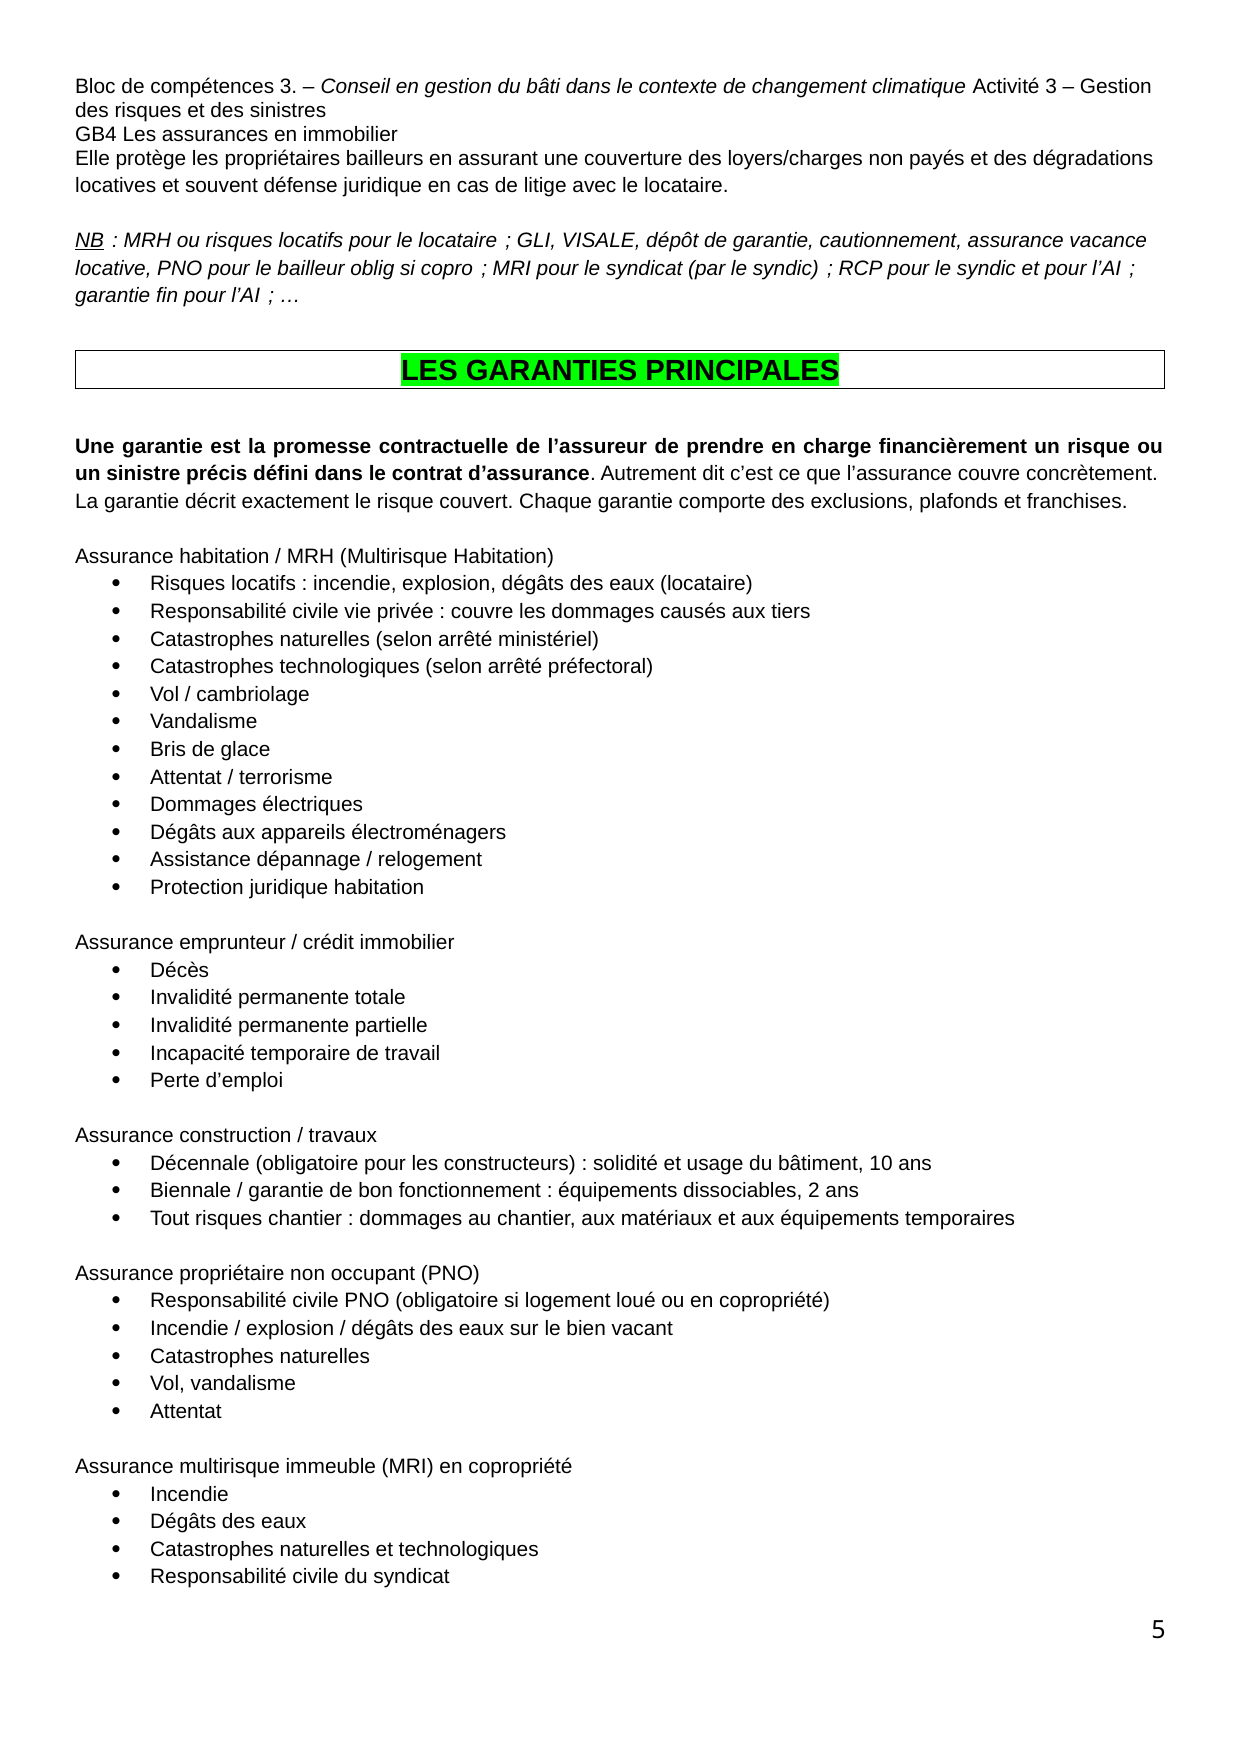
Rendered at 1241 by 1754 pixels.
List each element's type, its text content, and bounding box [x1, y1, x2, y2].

list Vandalisme [112, 709, 1165, 733]
text LES GARANTIES PRINCIPALES [76, 351, 1164, 388]
text Assurance construction / travaux [75, 1123, 1165, 1147]
text NB : MRH ou risques locatifs pour le locataire ; GLI, VISALE, dépôt de garantie, cautionnement, assurance vacance locative, PNO pour le bailleur oblig si copro ; MRI pour le syndicat (par le syndic) ; RCP pour le syndic et pour l’AI ; garantie fin pour l’AI ; … [75, 228, 1165, 307]
list Catastrophes naturelles (selon arrêté ministériel) [112, 626, 1165, 651]
list Attentat / terrorisme [112, 764, 1165, 788]
list Responsabilité civile vie privée : couvre les dommages causés aux tiers [112, 599, 1165, 623]
list Catastrophes naturelles [112, 1343, 1165, 1368]
list Protection juridique habitation [112, 875, 1165, 899]
list Assistance dépannage / relogement [112, 847, 1165, 871]
list Incapacité temporaire de travail [112, 1040, 1165, 1064]
text Assurance multirisque immeuble (MRI) en copropriété [75, 1454, 1165, 1478]
list Décennale (obligatoire pour les constructeurs) : solidité et usage du bâtiment, 10 ans [112, 1151, 1165, 1174]
list Dégâts des eaux [112, 1509, 1165, 1533]
list Responsabilité civile du syndicat [112, 1564, 1165, 1588]
text Assurance propriétaire non occupant (PNO) [75, 1261, 1165, 1285]
list Vol, vandalisme [112, 1371, 1165, 1395]
list Catastrophes naturelles et technologiques [112, 1537, 1165, 1561]
list Perte d’emploi [112, 1068, 1165, 1092]
text La garantie décrit exactement le risque couvert. Chaque garantie comporte des exclusions, plafonds et franchises. [75, 489, 1165, 513]
list Invalidité permanente totale [112, 985, 1165, 1009]
list Incendie [112, 1481, 1165, 1505]
list Vol / cambriolage [112, 682, 1165, 706]
list Incendie / explosion / dégâts des eaux sur le bien vacant [112, 1316, 1165, 1340]
list Bris de glace [112, 737, 1165, 761]
list Décès [112, 957, 1165, 982]
list Tout risques chantier : dommages au chantier, aux matériaux et aux équipements temporaires [112, 1206, 1165, 1230]
text Assurance habitation / MRH (Multirisque Habitation) [75, 544, 1165, 568]
list Responsabilité civile PNO (obligatoire si logement loué ou en copropriété) [112, 1288, 1165, 1312]
list Dommages électriques [112, 792, 1165, 816]
list Catastrophes technologiques (selon arrêté préfectoral) [112, 654, 1165, 678]
list Attentat [112, 1399, 1165, 1423]
list Dégâts aux appareils électroménagers [112, 820, 1165, 844]
text Une garantie est la promesse contractuelle de l’assureur de prendre en charge financièrement un risque ou un sinistre précis défini dans le contrat d’assurance. Autrement dit c’est ce que l’assurance couvre concrètement. [75, 434, 1165, 485]
text Assurance emprunteur / crédit immobilier [75, 930, 1165, 954]
list Risques locatifs : incendie, explosion, dégâts des eaux (locataire) [112, 571, 1165, 595]
list Biennale / garantie de bon fonctionnement : équipements dissociables, 2 ans [112, 1178, 1165, 1202]
list Invalidité permanente partielle [112, 1013, 1165, 1037]
text Elle protège les propriétaires bailleurs en assurant une couverture des loyers/charges non payés et des dégradations locatives et souvent défense juridique en cas de litige avec le locataire. [75, 146, 1165, 197]
